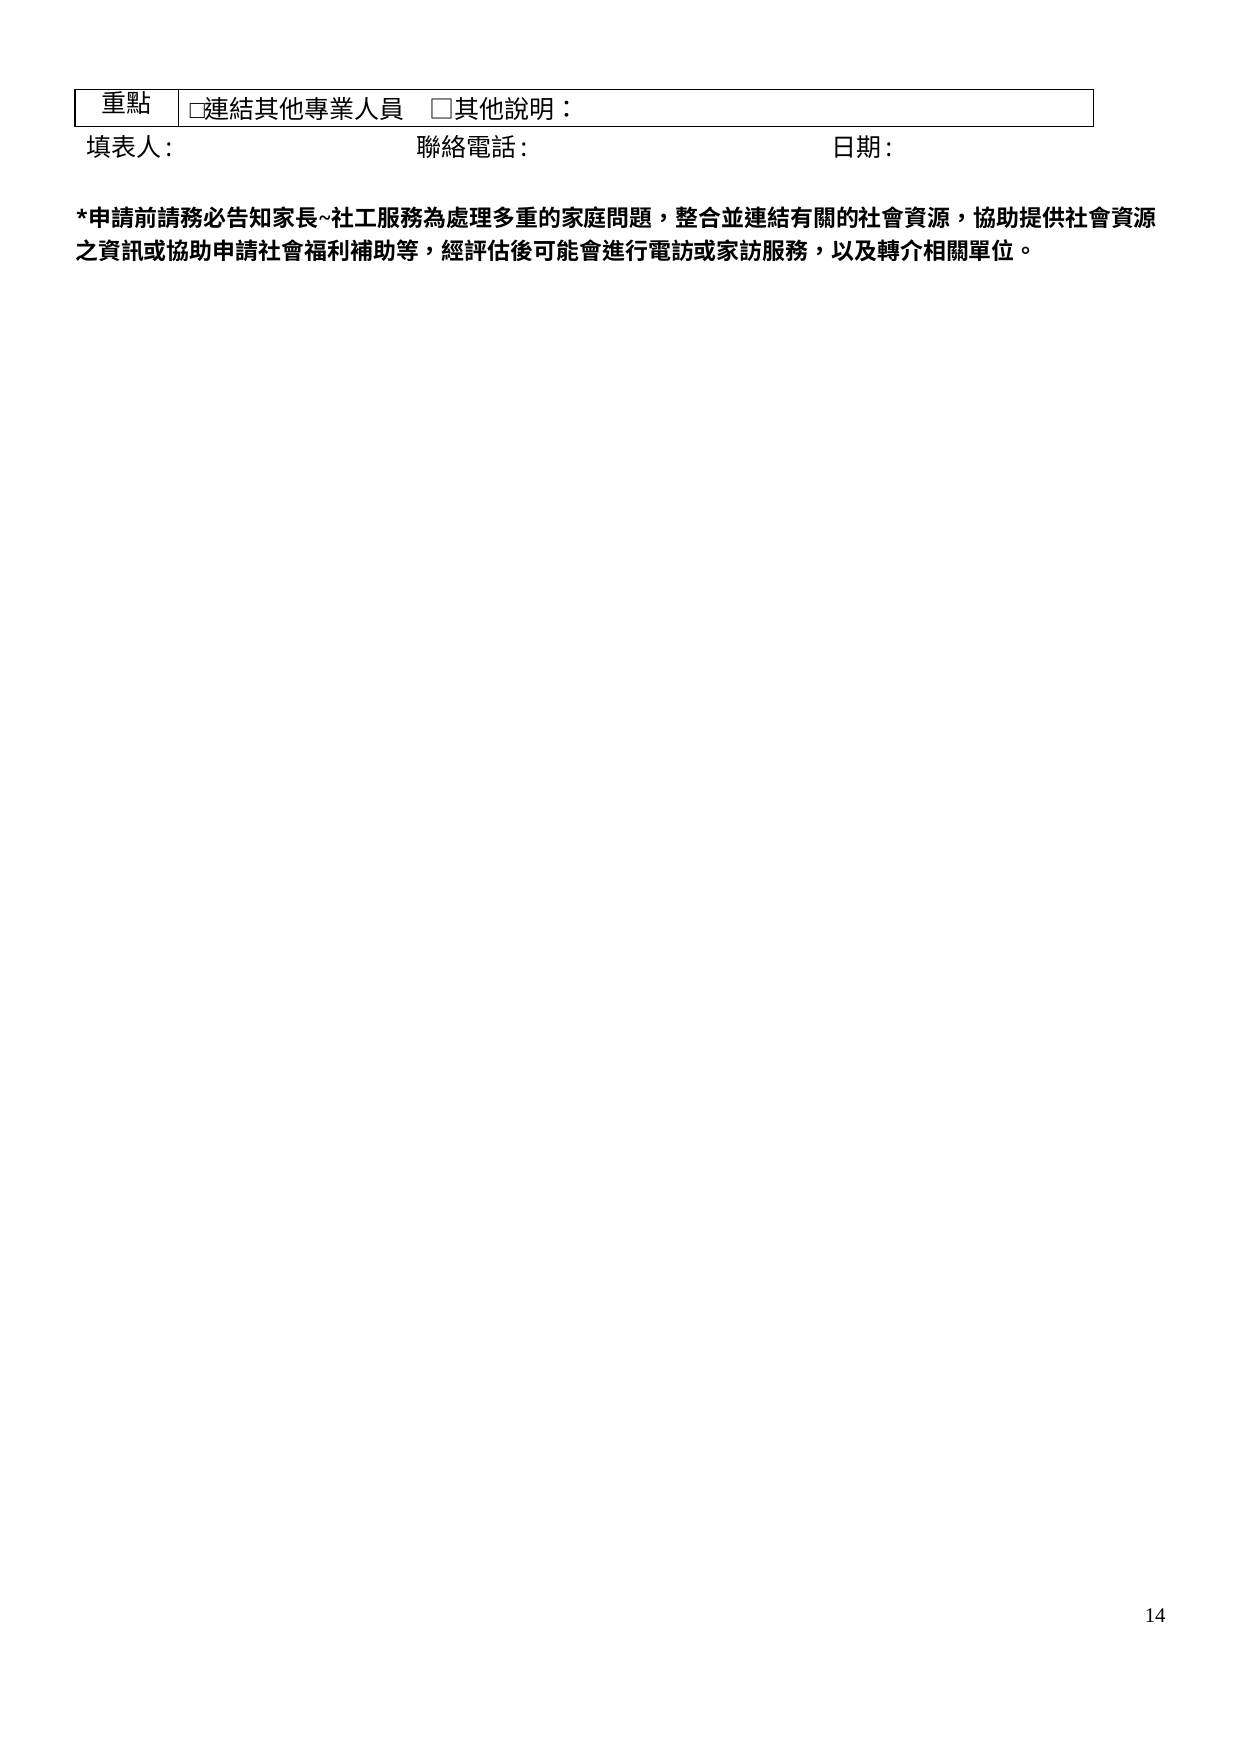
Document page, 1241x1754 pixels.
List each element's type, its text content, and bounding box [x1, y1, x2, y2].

table_cell 重點 [76, 90, 178, 126]
table_cell □連結其他專業人員 □其他說明： [179, 90, 1093, 126]
table_cell 填表人: 聯絡電話: 日期: [75, 127, 1094, 163]
text *申請前請務必告知家長~社工服務為處理多重的家庭問題，整合並連結有關的社會資源，協助提供社會資源之資訊或協助申請社會福利補助等，經評估後可能會進行電訪或家訪服務，以及轉介相關單位。 [75, 199, 1165, 266]
